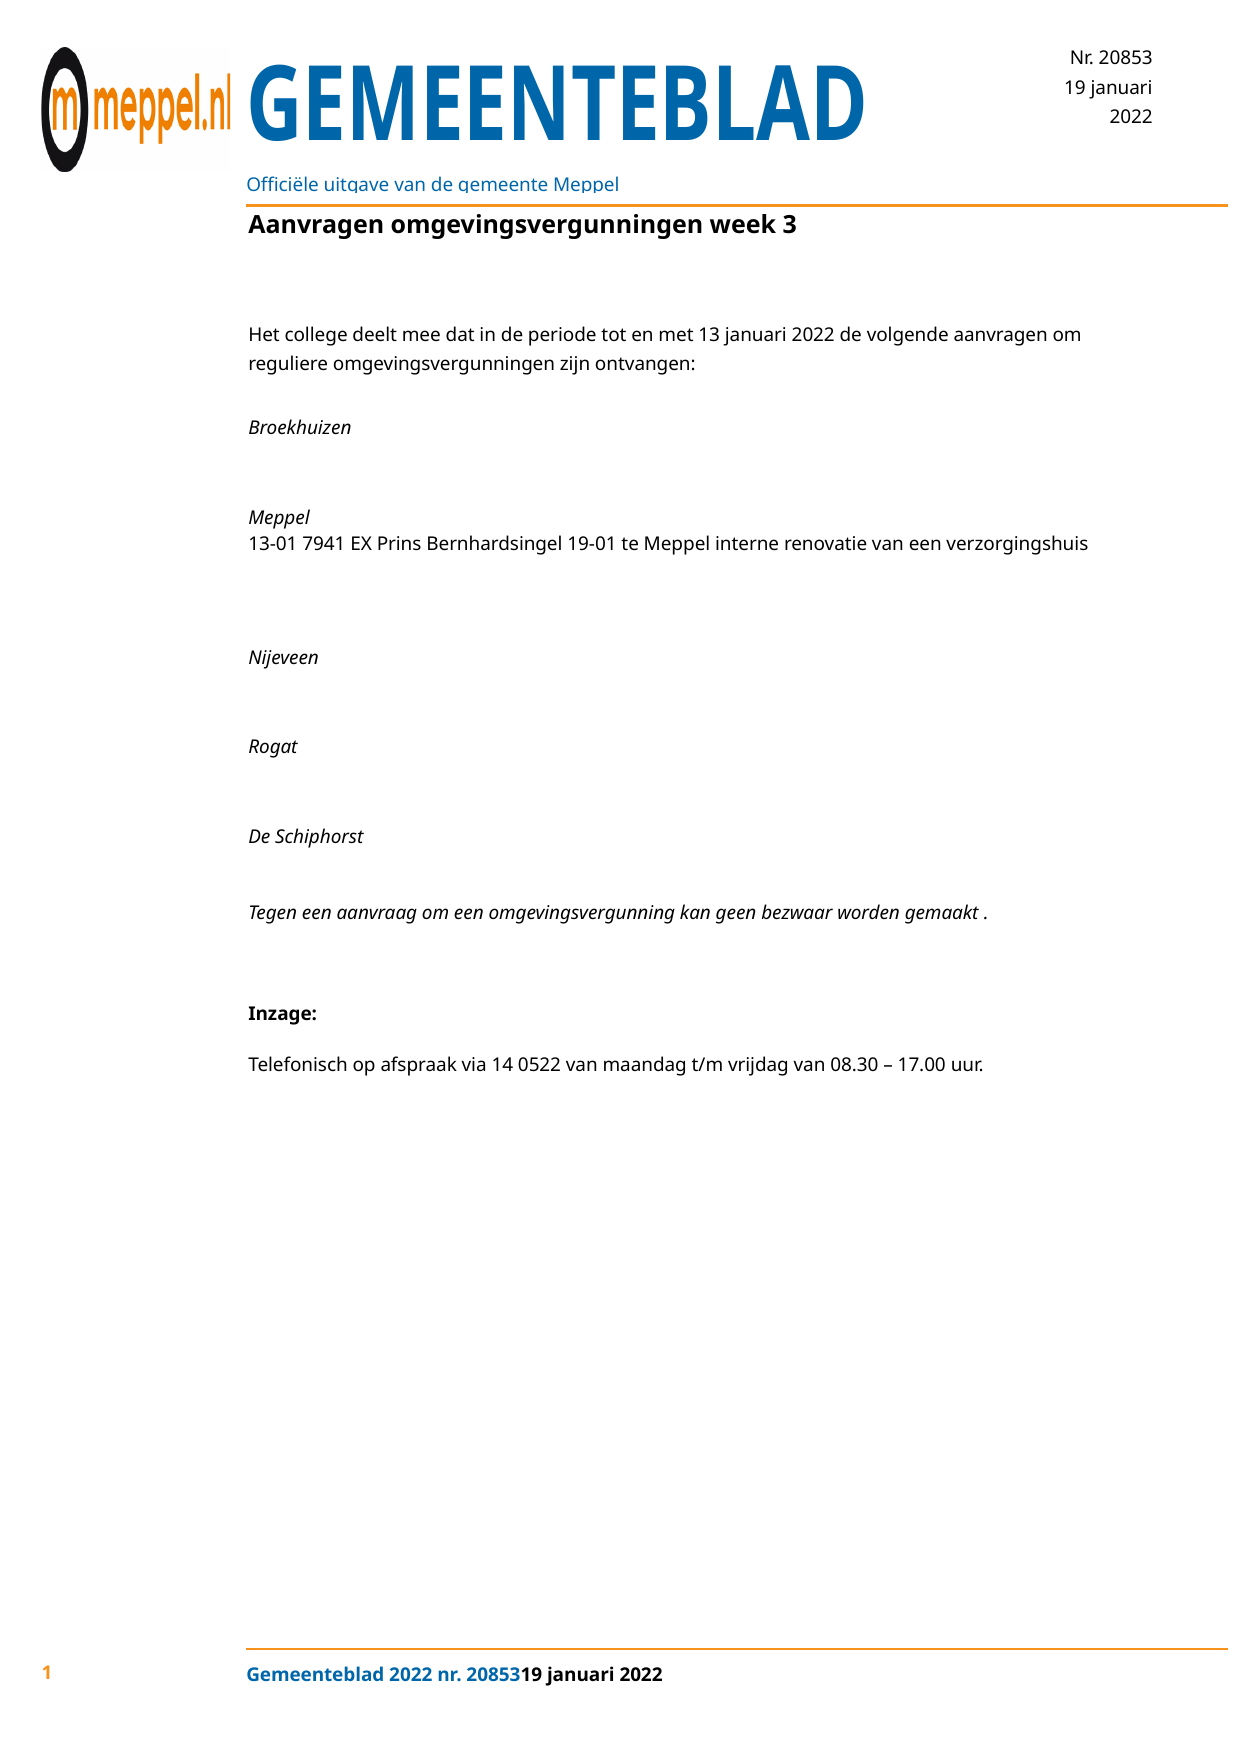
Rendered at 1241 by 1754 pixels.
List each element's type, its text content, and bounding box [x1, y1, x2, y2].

text Rogat [248, 734, 1152, 759]
text 13-01 7941 EX Prins Bernhardsingel 19-01 te Meppel interne renovatie van een verzorgingshuis [248, 530, 1152, 555]
text Broekhuizen [248, 414, 1152, 440]
text Aanvragen omgevingsvergunningen week 3 [248, 207, 1152, 241]
text Het college deelt mee dat in de periode tot en met 13 januari 2022 de volgende aanvragen om reguliere omgevingsvergunningen zijn ontvangen: [248, 321, 1152, 376]
text Inzage: [248, 1000, 1152, 1026]
text De Schiphorst [248, 823, 1152, 849]
picture [41, 47, 231, 172]
text Tegen een aanvraag om een omgevingsvergunning kan geen bezwaar worden gemaakt . [248, 899, 1152, 925]
text Nijeveen [248, 644, 1152, 670]
text Meppel [248, 504, 1152, 530]
text Telefonisch op afspraak via 14 0522 van maandag t/m vrijdag van 08.30 – 17.00 uur. [248, 1051, 1152, 1077]
